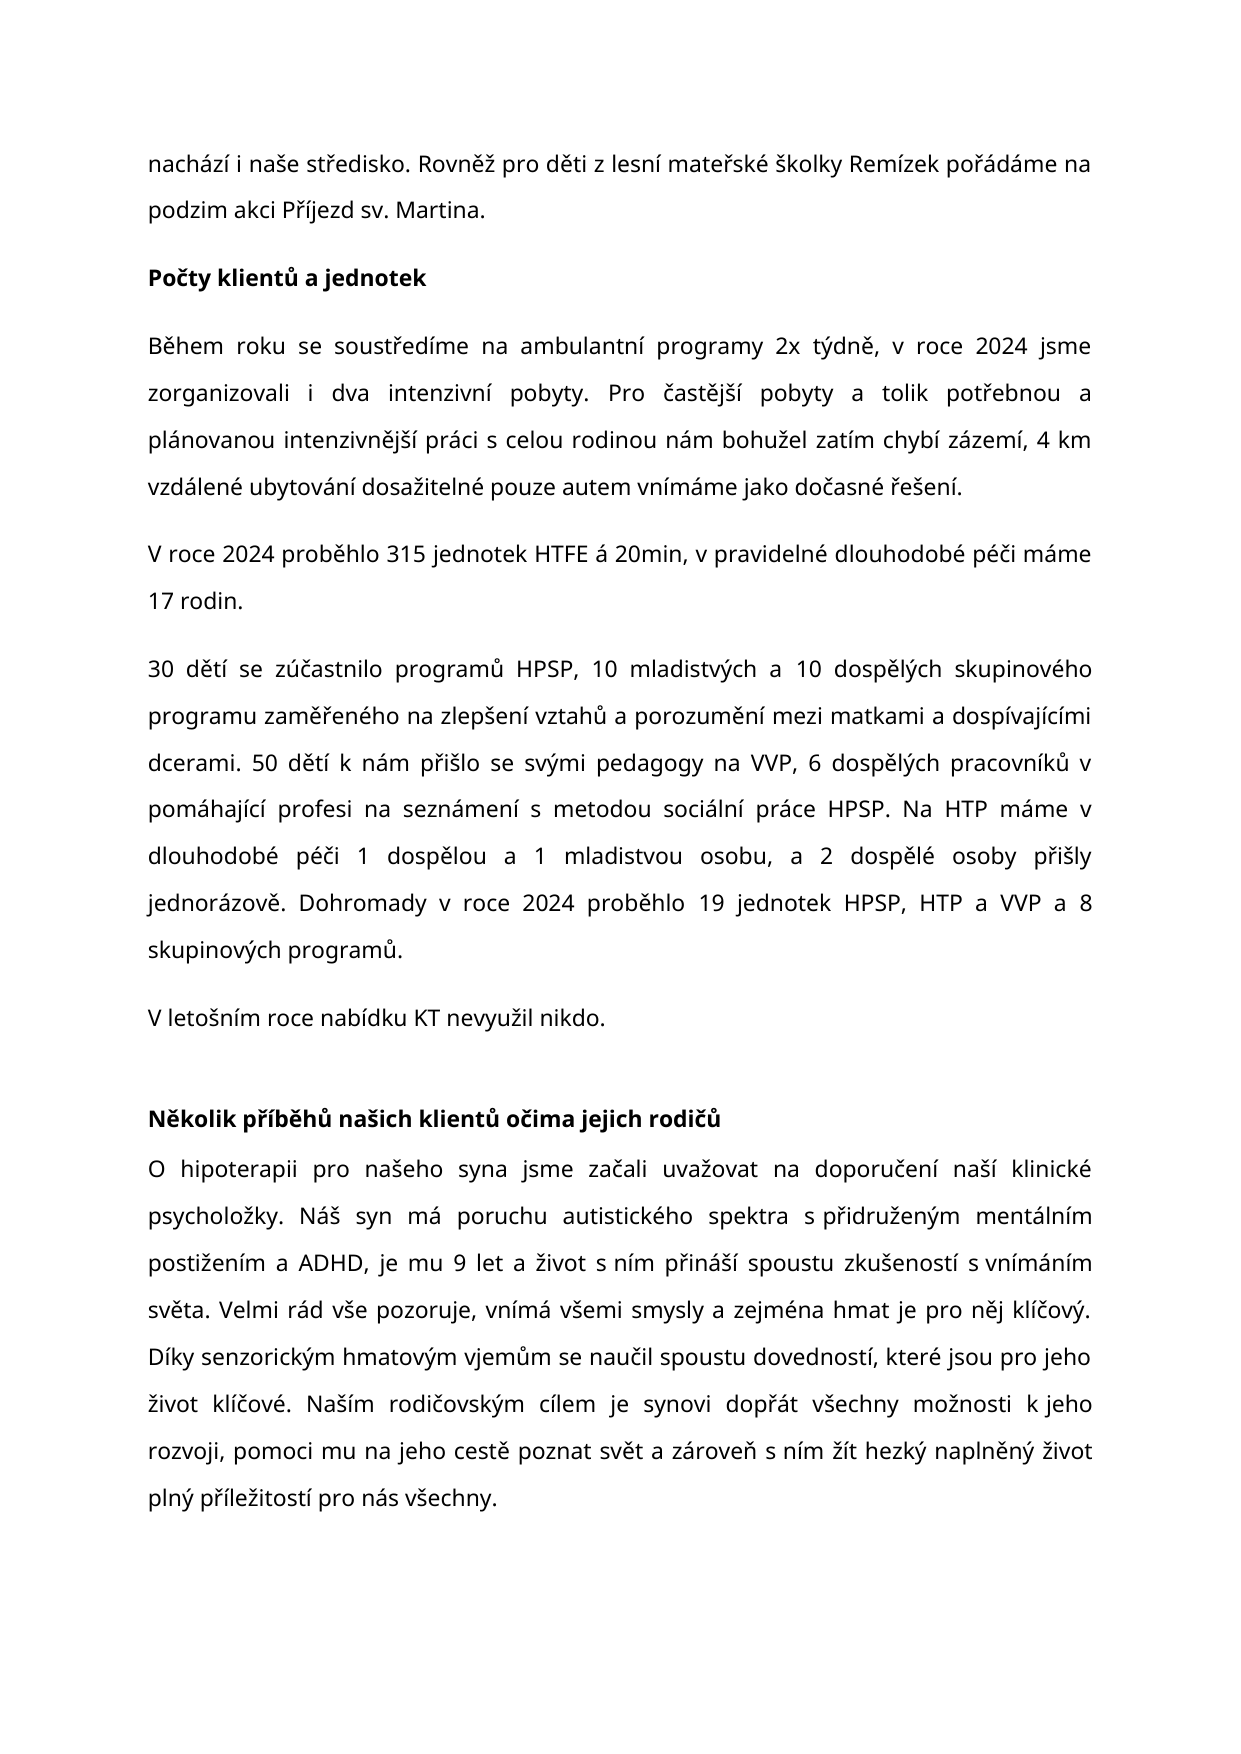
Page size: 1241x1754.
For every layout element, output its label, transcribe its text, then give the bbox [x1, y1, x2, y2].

text nachází i naše středisko. Rovněž pro děti z lesní mateřské školky Remízek pořádáme na podzim akci Příjezd sv. Martina. [148, 148, 1093, 226]
text 30 dětí se zúčastnilo programů HPSP, 10 mladistvých a 10 dospělých skupinového programu zaměřeného na zlepšení vztahů a porozumění mezi matkami a dospívajícími dcerami. 50 dětí k nám přišlo se svými pedagogy na VVP, 6 dospělých pracovníků v pomáhající profesi na seznámení s metodou sociální práce HPSP. Na HTP máme v dlouhodobé péči 1 dospělou a 1 mladistvou osobu, a 2 dospělé osoby přišly jednorázově. Dohromady v roce 2024 proběhlo 19 jednotek HPSP, HTP a VVP a 8 skupinových programů. [148, 653, 1093, 965]
text Počty klientů a jednotek [148, 262, 1093, 293]
text Během roku se soustředíme na ambulantní programy 2x týdně, v roce 2024 jsme zorganizovali i dva intenzivní pobyty. Pro častější pobyty a tolik potřebnou a plánovanou intenzivnější práci s celou rodinou nám bohužel zatím chybí zázemí, 4 km vzdálené ubytování dosažitelné pouze autem vnímáme jako dočasné řešení. [148, 330, 1093, 502]
text V roce 2024 proběhlo 315 jednotek HTFE á 20min, v pravidelné dlouhodobé péči máme 17 rodin. [148, 538, 1093, 616]
text O hipoterapii pro našeho syna jsme začali uvažovat na doporučení naší klinické psycholožky. Náš syn má poruchu autistického spektra s přidruženým mentálním postižením a ADHD, je mu 9 let a život s ním přináší spoustu zkušeností s vnímáním světa. Velmi rád vše pozoruje, vnímá všemi smysly a zejména hmat je pro něj klíčový. Díky senzorickým hmatovým vjemům se naučil spoustu dovedností, které jsou pro jeho život klíčové. Naším rodičovským cílem je synovi dopřát všechny možnosti k jeho rozvoji, pomoci mu na jeho cestě poznat svět a zároveň s ním žít hezký naplněný život plný příležitostí pro nás všechny. [148, 1153, 1093, 1513]
text Několik příběhů našich klientů očima jejich rodičů [148, 1103, 1093, 1134]
text V letošním roce nabídku KT nevyužil nikdo. [148, 1002, 1093, 1033]
